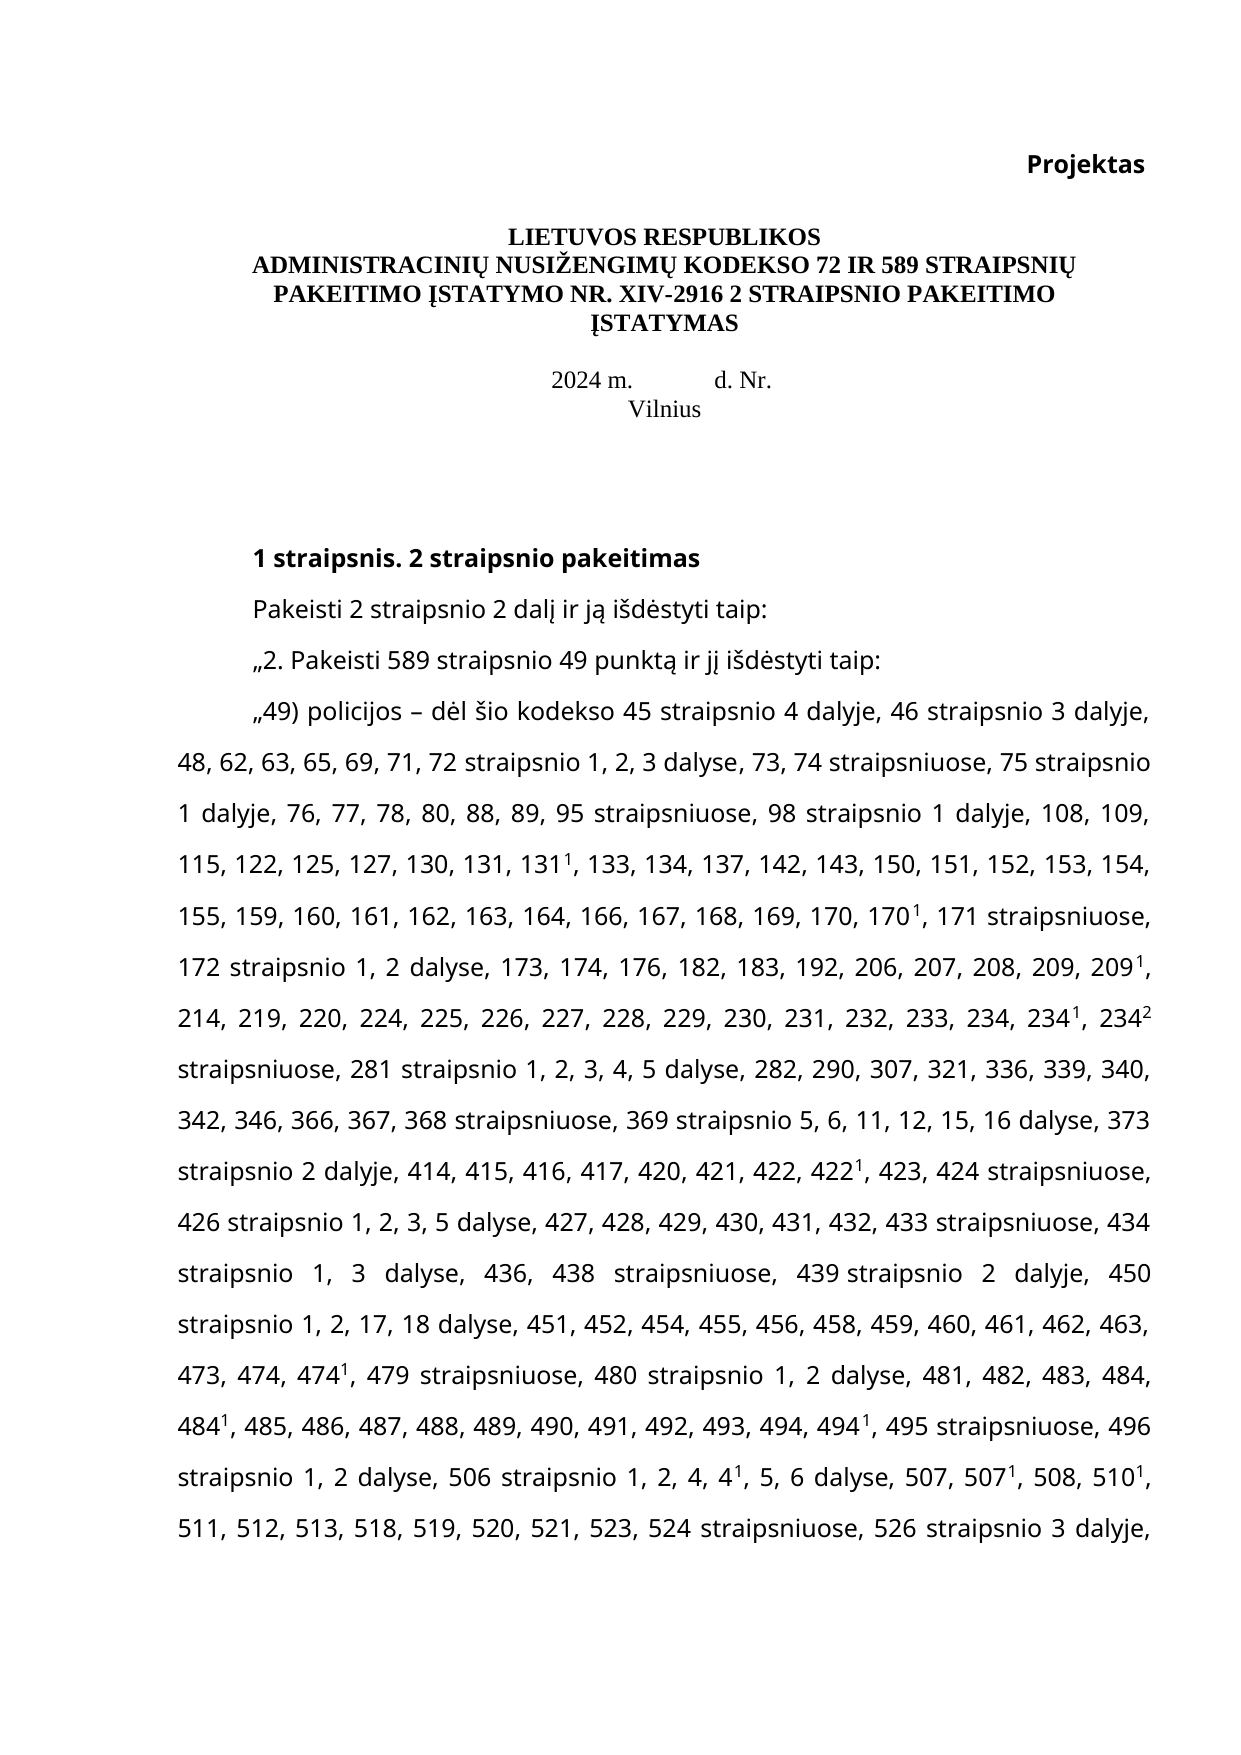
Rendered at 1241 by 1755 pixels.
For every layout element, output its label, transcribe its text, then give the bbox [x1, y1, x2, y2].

text Projektas [177, 147, 1152, 181]
text Vilnius [177, 394, 1152, 423]
text ĮSTATYMAS [177, 308, 1152, 337]
text Pakeisti 2 straipsnio 2 dalį ir ją išdėstyti taip: [177, 592, 1152, 626]
text „49) policijos – dėl šio kodekso 45 straipsnio 4 dalyje, 46 straipsnio 3 dalyje, 48, 62, 63, 65, 69, 71, 72 straipsnio 1, 2, 3 dalyse, 73, 74 straipsniuose, 75 straipsnio 1 dalyje, 76, 77, 78, 80, 88, 89, 95 straipsniuose, 98 straipsnio 1 dalyje, 108, 109, 115, 122, 125, 127, 130, 131, 1311, 133, 134, 137, 142, 143, 150, 151, 152, 153, 154, 155, 159, 160, 161, 162, 163, 164, 166, 167, 168, 169, 170, 1701, 171 straipsniuose, 172 straipsnio 1, 2 dalyse, 173, 174, 176, 182, 183, 192, 206, 207, 208, 209, 2091, 214, 219, 220, 224, 225, 226, 227, 228, 229, 230, 231, 232, 233, 234, 2341, 2342 straipsniuose, 281 straipsnio 1, 2, 3, 4, 5 dalyse, 282, 290, 307, 321, 336, 339, 340, 342, 346, 366, 367, 368 straipsniuose, 369 straipsnio 5, 6, 11, 12, 15, 16 dalyse, 373 straipsnio 2 dalyje, 414, 415, 416, 417, 420, 421, 422, 4221, 423, 424 straipsniuose, 426 straipsnio 1, 2, 3, 5 dalyse, 427, 428, 429, 430, 431, 432, 433 straipsniuose, 434 straipsnio 1, 3 dalyse, 436, 438 straipsniuose, 439 straipsnio 2 dalyje, 450 straipsnio 1, 2, 17, 18 dalyse, 451, 452, 454, 455, 456, 458, 459, 460, 461, 462, 463, 473, 474, 4741, 479 straipsniuose, 480 straipsnio 1, 2 dalyse, 481, 482, 483, 484, 4841, 485, 486, 487, 488, 489, 490, 491, 492, 493, 494, 4941, 495 straipsniuose, 496 straipsnio 1, 2 dalyse, 506 straipsnio 1, 2, 4, 41, 5, 6 dalyse, 507, 5071, 508, 5101, 511, 512, 513, 518, 519, 520, 521, 523, 524 straipsniuose, 526 straipsnio 3 dalyje, [177, 694, 1152, 1545]
text ADMINISTRACINIŲ NUSIŽENGIMŲ KODEKSO 72 IR 589 STRAIPSNIŲ PAKEITIMO įstatymo nr. xiv-2916 2 straipsnio pakeitimo [177, 250, 1152, 308]
text 2024 m. d. Nr. [177, 365, 1152, 394]
text LIETUVOS RESPUBLIKOS [177, 222, 1152, 250]
text 1 straipsnis. 2 straipsnio pakeitimas [177, 541, 1152, 575]
text „2. Pakeisti 589 straipsnio 49 punktą ir jį išdėstyti taip: [177, 643, 1152, 677]
